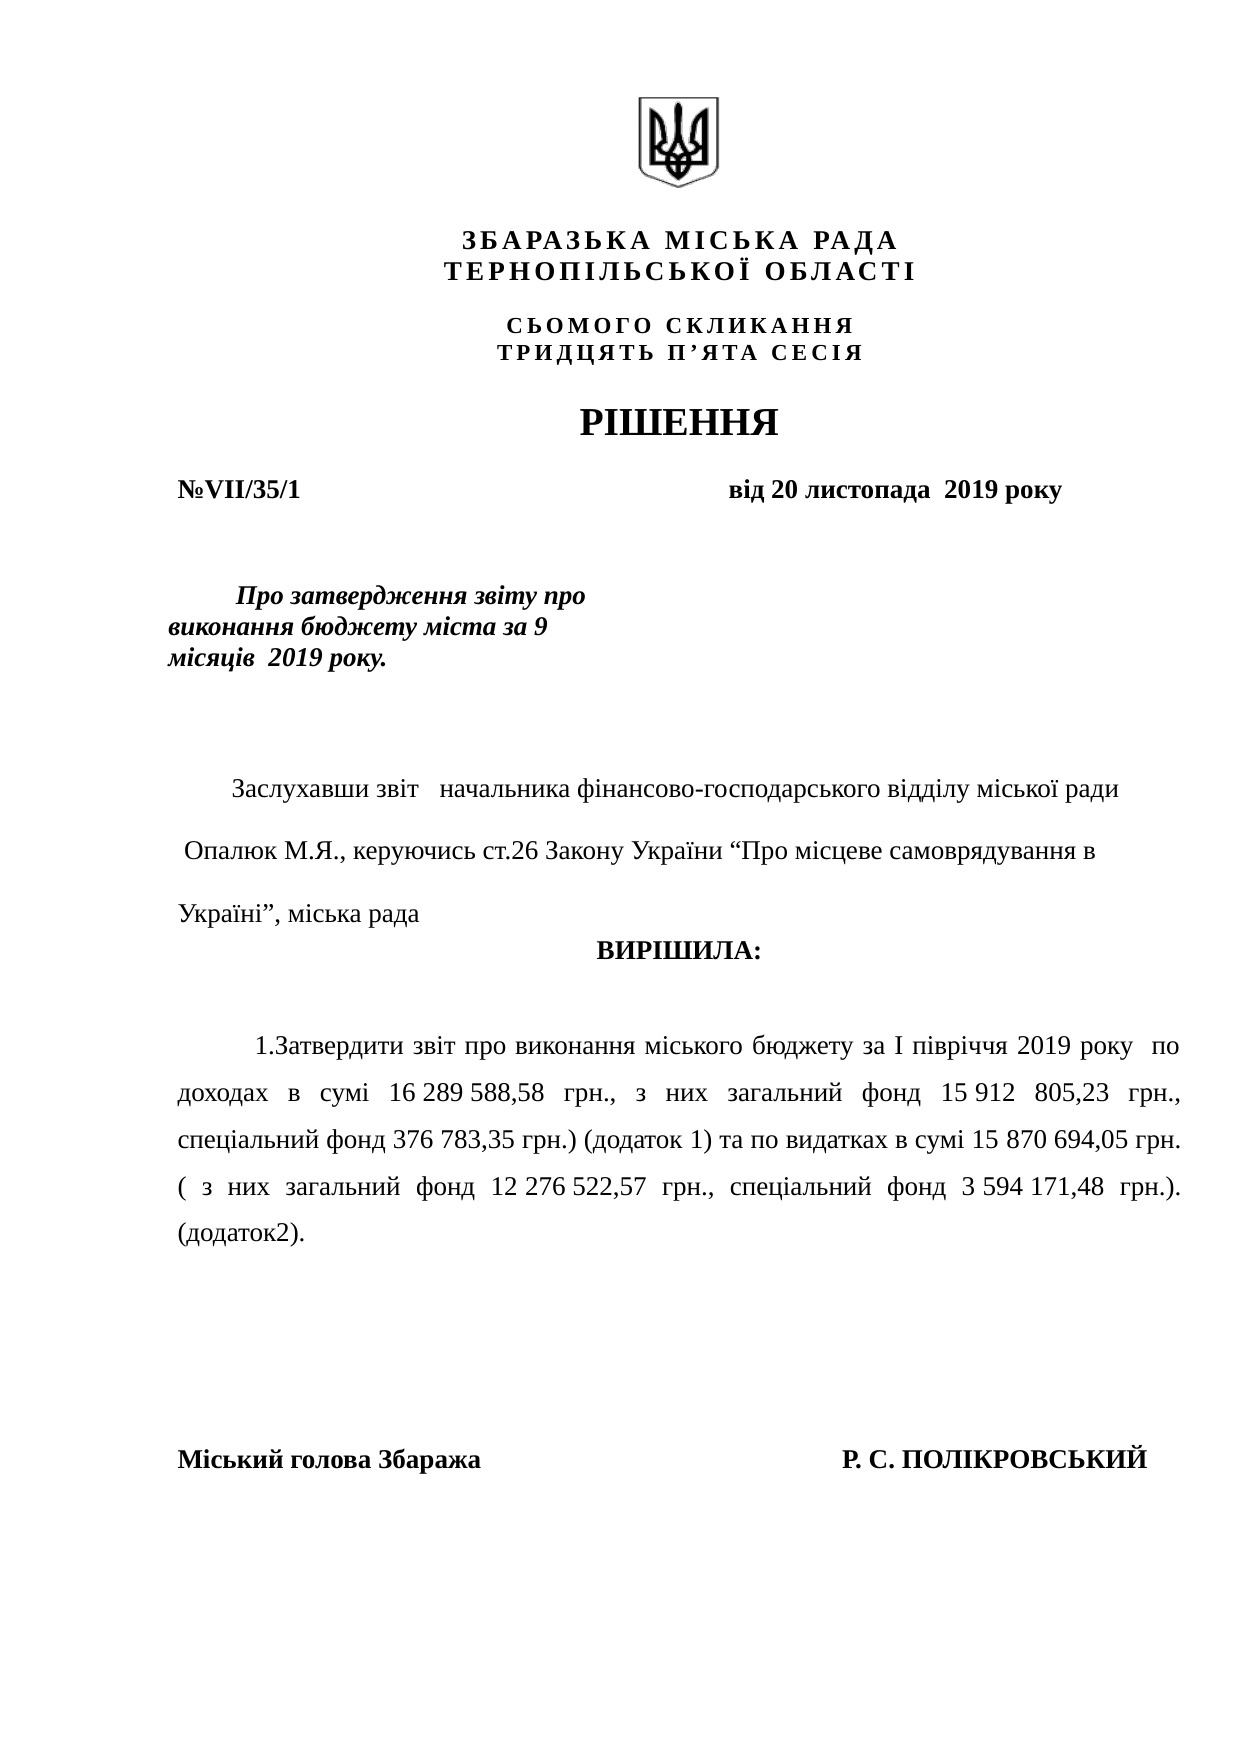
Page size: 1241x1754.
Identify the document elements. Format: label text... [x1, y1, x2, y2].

table_header [901, 1474, 1240, 1658]
list №VII/35/1 від 20 листопада 2019 року [177, 473, 1181, 504]
subtitle РІШЕННЯ [177, 399, 1181, 444]
list сьомого скликання [177, 313, 1181, 339]
text 1.Затвердити звіт про виконання міського бюджету за І півріччя 2019 року по доходах в сумі 16 289 588,58 грн., з них загальний фонд 15 912 805,23 грн., спеціальний фонд 376 783,35 грн.) (додаток 1) та по видатках в сумі 15 870 694,05 грн. ( з них загальний фонд 12 276 522,57 грн., спеціальний фонд 3 594 171,48 грн.). (додаток2). [177, 1027, 1181, 1248]
list ТЕРНОПІЛЬСЬКОЇ ОБЛАСТІ [177, 255, 1181, 286]
text Міський голова Збаража Р. С. ПОЛІКРОВСЬКИЙ [177, 1443, 1181, 1474]
list ЗБАРАЗЬКА МІСЬКА РАДА [177, 224, 1181, 255]
text ВИРІШИЛА: [177, 934, 1181, 965]
list Тридцять п’ята сесія [177, 339, 1181, 365]
table_header [177, 1474, 680, 1658]
table_header Про затвердження звіту про виконання бюджету міста за 9 місяців 2019 року. [163, 549, 645, 685]
text Україні”, міська рада [177, 897, 1181, 928]
table_header [680, 1474, 901, 1658]
text Опалюк М.Я., керуючись ст.26 Закону України “Про місцеве самоврядування в [177, 834, 1181, 866]
text Заслухавши звіт начальника фінансово-господарського відділу міської ради [177, 772, 1181, 803]
table_header [645, 549, 1240, 685]
